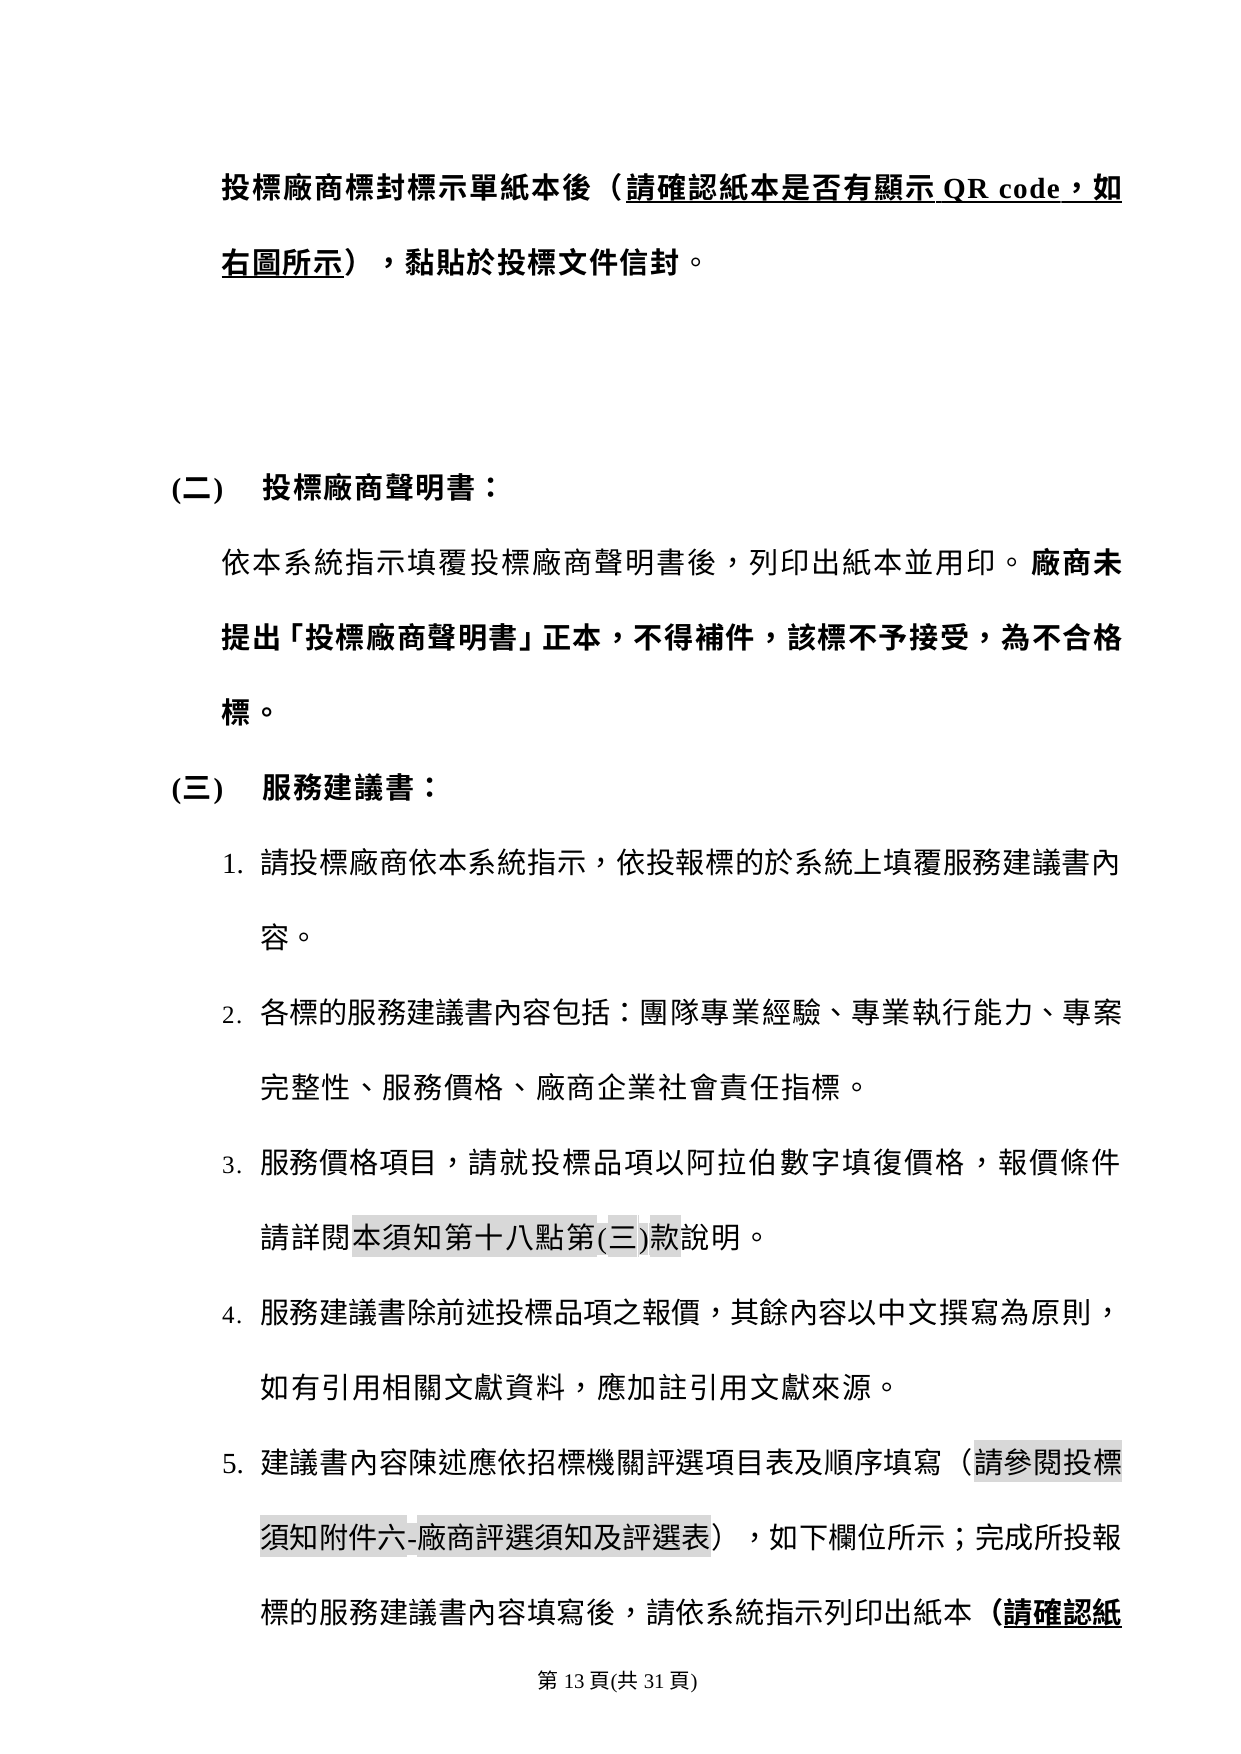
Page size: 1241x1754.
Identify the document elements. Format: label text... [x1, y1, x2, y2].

list 請投標廠商依本系統指示，依投報標的於系統上填覆服務建議書內容。 [222, 824, 1122, 974]
text 投標廠商標封標示單紙本後（請確認紙本是否有顯示QR code，如右圖所示），黏貼於投標文件信封。 [221, 149, 1122, 299]
list 服務價格項目，請就投標品項以阿拉伯數字填復價格，報價條件請詳閱本須知第十八點第(三)款說明。 [222, 1124, 1122, 1274]
list 服務建議書： [171, 749, 1122, 824]
list 建議書內容陳述應依招標機關評選項目表及順序填寫（請參閱投標須知附件六-廠商評選須知及評選表），如下欄位所示；完成所投報標的服務建議書內容填寫後，請依系統指示列印出紙本（請確認紙 [222, 1424, 1122, 1649]
list 各標的服務建議書內容包括：團隊專業經驗、專業執行能力、專案完整性、服務價格、廠商企業社會責任指標。 [222, 974, 1122, 1124]
list 服務建議書除前述投標品項之報價，其餘內容以中文撰寫為原則，如有引用相關文獻資料，應加註引用文獻來源。 [222, 1274, 1122, 1424]
text 依本系統指示填覆投標廠商聲明書後，列印出紙本並用印。廠商未提出「投標廠商聲明書」正本，不得補件，該標不予接受，為不合格標。 [221, 524, 1122, 749]
list 投標廠商聲明書： [171, 449, 1122, 524]
